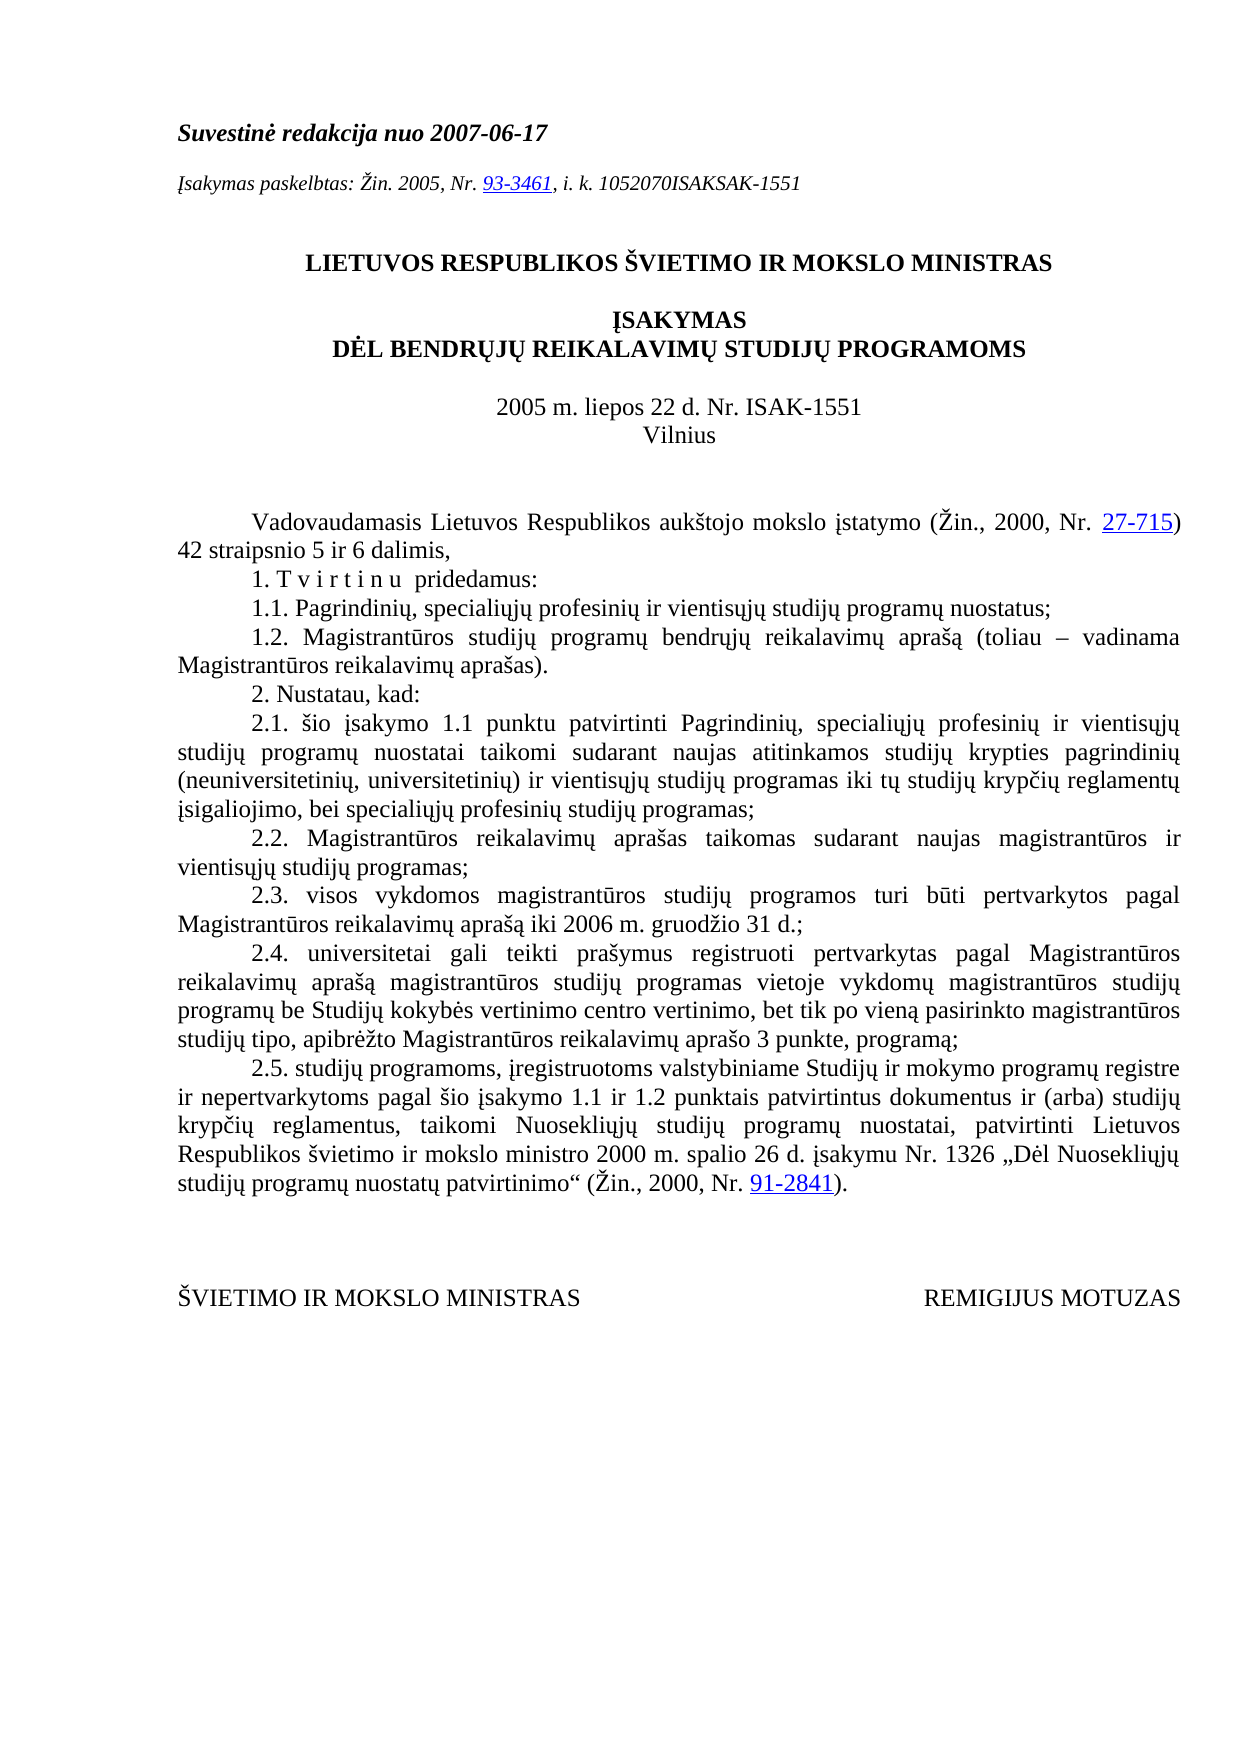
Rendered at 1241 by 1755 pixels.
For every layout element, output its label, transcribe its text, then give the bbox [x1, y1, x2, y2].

text 2.5. studijų programoms, įregistruotoms valstybiniame Studijų ir mokymo programų registre ir nepertvarkytoms pagal šio įsakymo 1.1 ir 1.2 punktais patvirtintus dokumentus ir (arba) studijų krypčių reglamentus, taikomi Nuosekliųjų studijų programų nuostatai, patvirtinti Lietuvos Respublikos švietimo ir mokslo ministro 2000 m. spalio 26 d. įsakymu Nr. 1326 „Dėl Nuosekliųjų studijų programų nuostatų patvirtinimo“ (Žin., 2000, Nr. 91-2841). [177, 1053, 1181, 1197]
text 1. Tvirtinu pridedamus: [177, 564, 1181, 593]
text ŠVIETIMO IR MOKSLO MINISTRAS REMIGIJUS MOTUZAS [177, 1283, 1181, 1312]
text 1.1. Pagrindinių, specialiųjų profesinių ir vientisųjų studijų programų nuostatus; [177, 593, 1181, 622]
text Įsakymas paskelbtas: Žin. 2005, Nr. 93-3461, i. k. 1052070ISAKSAK-1551 [177, 171, 1181, 195]
text 1.2. Magistrantūros studijų programų bendrųjų reikalavimų aprašą (toliau – vadinama Magistrantūros reikalavimų aprašas). [177, 622, 1181, 679]
text 2.1. šio įsakymo 1.1 punktu patvirtinti Pagrindinių, specialiųjų profesinių ir vientisųjų studijų programų nuostatai taikomi sudarant naujas atitinkamos studijų krypties pagrindinių (neuniversitetinių, universitetinių) ir vientisųjų studijų programas iki tų studijų krypčių reglamentų įsigaliojimo, bei specialiųjų profesinių studijų programas; [177, 708, 1181, 823]
text 2005 m. liepos 22 d. Nr. ISAK-1551 [177, 392, 1181, 420]
text LIETUVOS RESPUBLIKOS ŠVIETIMO IR MOKSLO MINISTRAS [177, 248, 1181, 277]
text 2. Nustatau, kad: [177, 679, 1181, 708]
text Vilnius [177, 420, 1181, 449]
text DĖL BENDRŲJŲ REIKALAVIMŲ STUDIJŲ PROGRAMOMS [177, 334, 1181, 363]
text ĮSAKYMAS [177, 305, 1181, 334]
text Vadovaudamasis Lietuvos Respublikos aukštojo mokslo įstatymo (Žin., 2000, Nr. 27-715) 42 straipsnio 5 ir 6 dalimis, [177, 507, 1181, 564]
text 2.3. visos vykdomos magistrantūros studijų programos turi būti pertvarkytos pagal Magistrantūros reikalavimų aprašą iki 2006 m. gruodžio 31 d.; [177, 880, 1181, 938]
text Suvestinė redakcija nuo 2007-06-17 [177, 118, 1181, 147]
text 2.2. Magistrantūros reikalavimų aprašas taikomas sudarant naujas magistrantūros ir vientisųjų studijų programas; [177, 823, 1181, 880]
text 2.4. universitetai gali teikti prašymus registruoti pertvarkytas pagal Magistrantūros reikalavimų aprašą magistrantūros studijų programas vietoje vykdomų magistrantūros studijų programų be Studijų kokybės vertinimo centro vertinimo, bet tik po vieną pasirinkto magistrantūros studijų tipo, apibrėžto Magistrantūros reikalavimų aprašo 3 punkte, programą; [177, 938, 1181, 1053]
